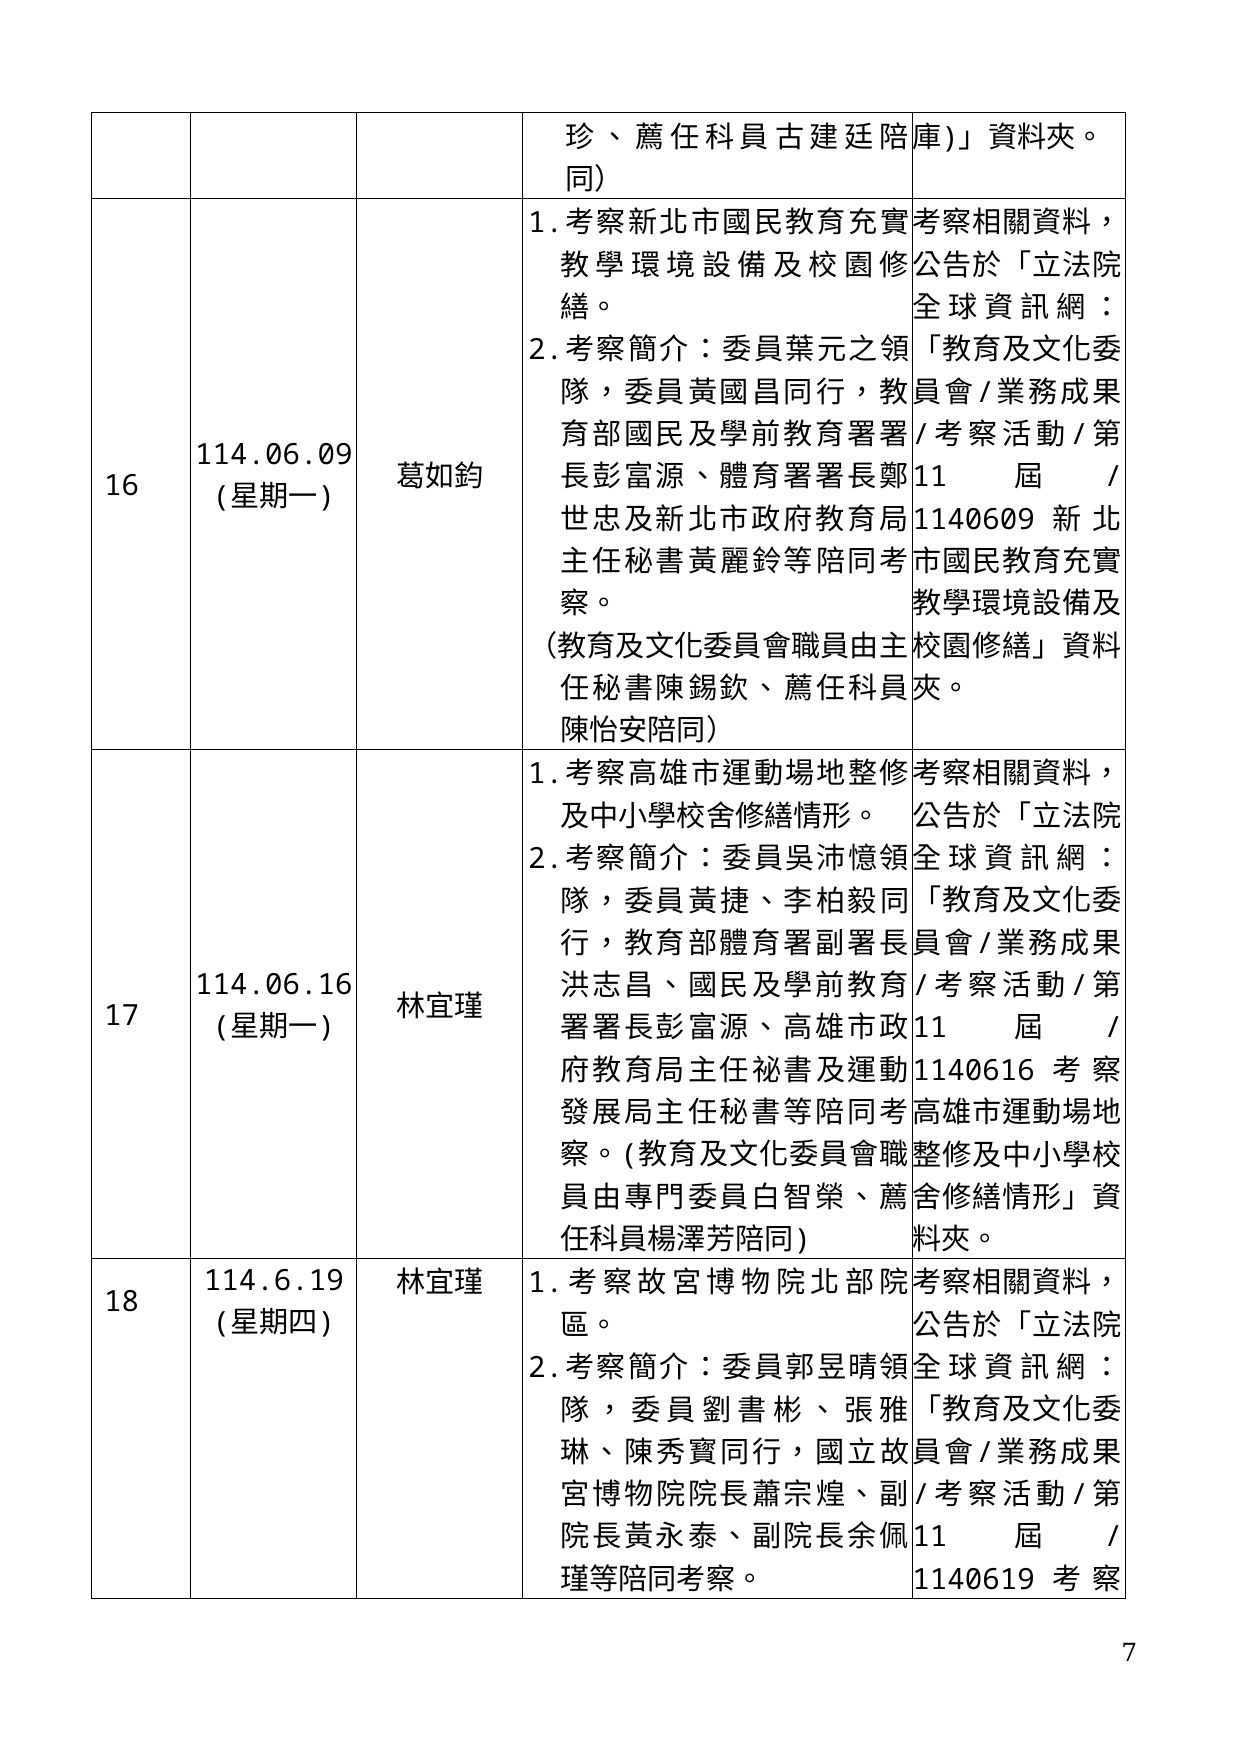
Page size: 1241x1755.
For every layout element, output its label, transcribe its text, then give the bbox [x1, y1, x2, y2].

table_cell 114.6.19 (星期四) [191, 1259, 356, 1598]
table_cell 114.06.09 (星期一) [191, 199, 356, 749]
table_cell 1.考察故宮博物院北部院區。 2.考察簡介：委員郭昱晴領隊，委員劉書彬、張雅琳、陳秀寳同行，國立故宮博物院院長蕭宗煌、副院長黃永泰、副院長余佩瑾等陪同考察。 [523, 1259, 912, 1598]
table_cell 林宜瑾 [357, 750, 522, 1258]
table_cell 1.考察高雄市運動場地整修及中小學校舍修繕情形。 2.考察簡介：委員吳沛憶領隊，委員黃捷、李柏毅同行，教育部體育署副署長洪志昌、國民及學前教育署署長彭富源、高雄市政府教育局主任祕書及運動發展局主任秘書等陪同考察。(教育及文化委員會職員由專門委員白智榮、薦任科員楊澤芳陪同) [523, 750, 912, 1258]
table_cell [191, 113, 356, 198]
table_cell [357, 113, 522, 198]
table_cell [92, 750, 190, 1258]
table_cell 林宜瑾 [357, 1259, 522, 1598]
table_cell 考察相關資料，公告於「立法院全球資訊網：「教育及文化委員會/業務成果/考察活動/第11屆/1140609新北市國民教育充實教學環境設備及校園修繕」資料夾。 [913, 199, 1125, 749]
table_cell 考察相關資料，公告於「立法院全球資訊網：「教育及文化委員會/業務成果/考察活動/第11屆/1140619考察 [913, 1259, 1125, 1598]
table_cell 珍、薦任科員古建廷陪同） [523, 113, 912, 198]
table_cell 考察相關資料，公告於「立法院全球資訊網：「教育及文化委員會/業務成果/考察活動/第11屆/1140616考察高雄市運動場地整修及中小學校舍修繕情形」資料夾。 [913, 750, 1125, 1258]
table_cell [92, 113, 190, 198]
table_cell 114.06.16 (星期一) [191, 750, 356, 1258]
table_cell [92, 1259, 190, 1598]
table_cell [92, 199, 190, 749]
table_cell 葛如鈞 [357, 199, 522, 749]
table_cell 庫)」資料夾。 [913, 113, 1125, 198]
table_cell 1.考察新北市國民教育充實教學環境設備及校園修繕。 2.考察簡介：委員葉元之領隊，委員黃國昌同行，教育部國民及學前教育署署長彭富源、體育署署長鄭世忠及新北市政府教育局主任秘書黃麗鈴等陪同考察。 （教育及文化委員會職員由主任秘書陳錫欽、薦任科員陳怡安陪同） [523, 199, 912, 749]
